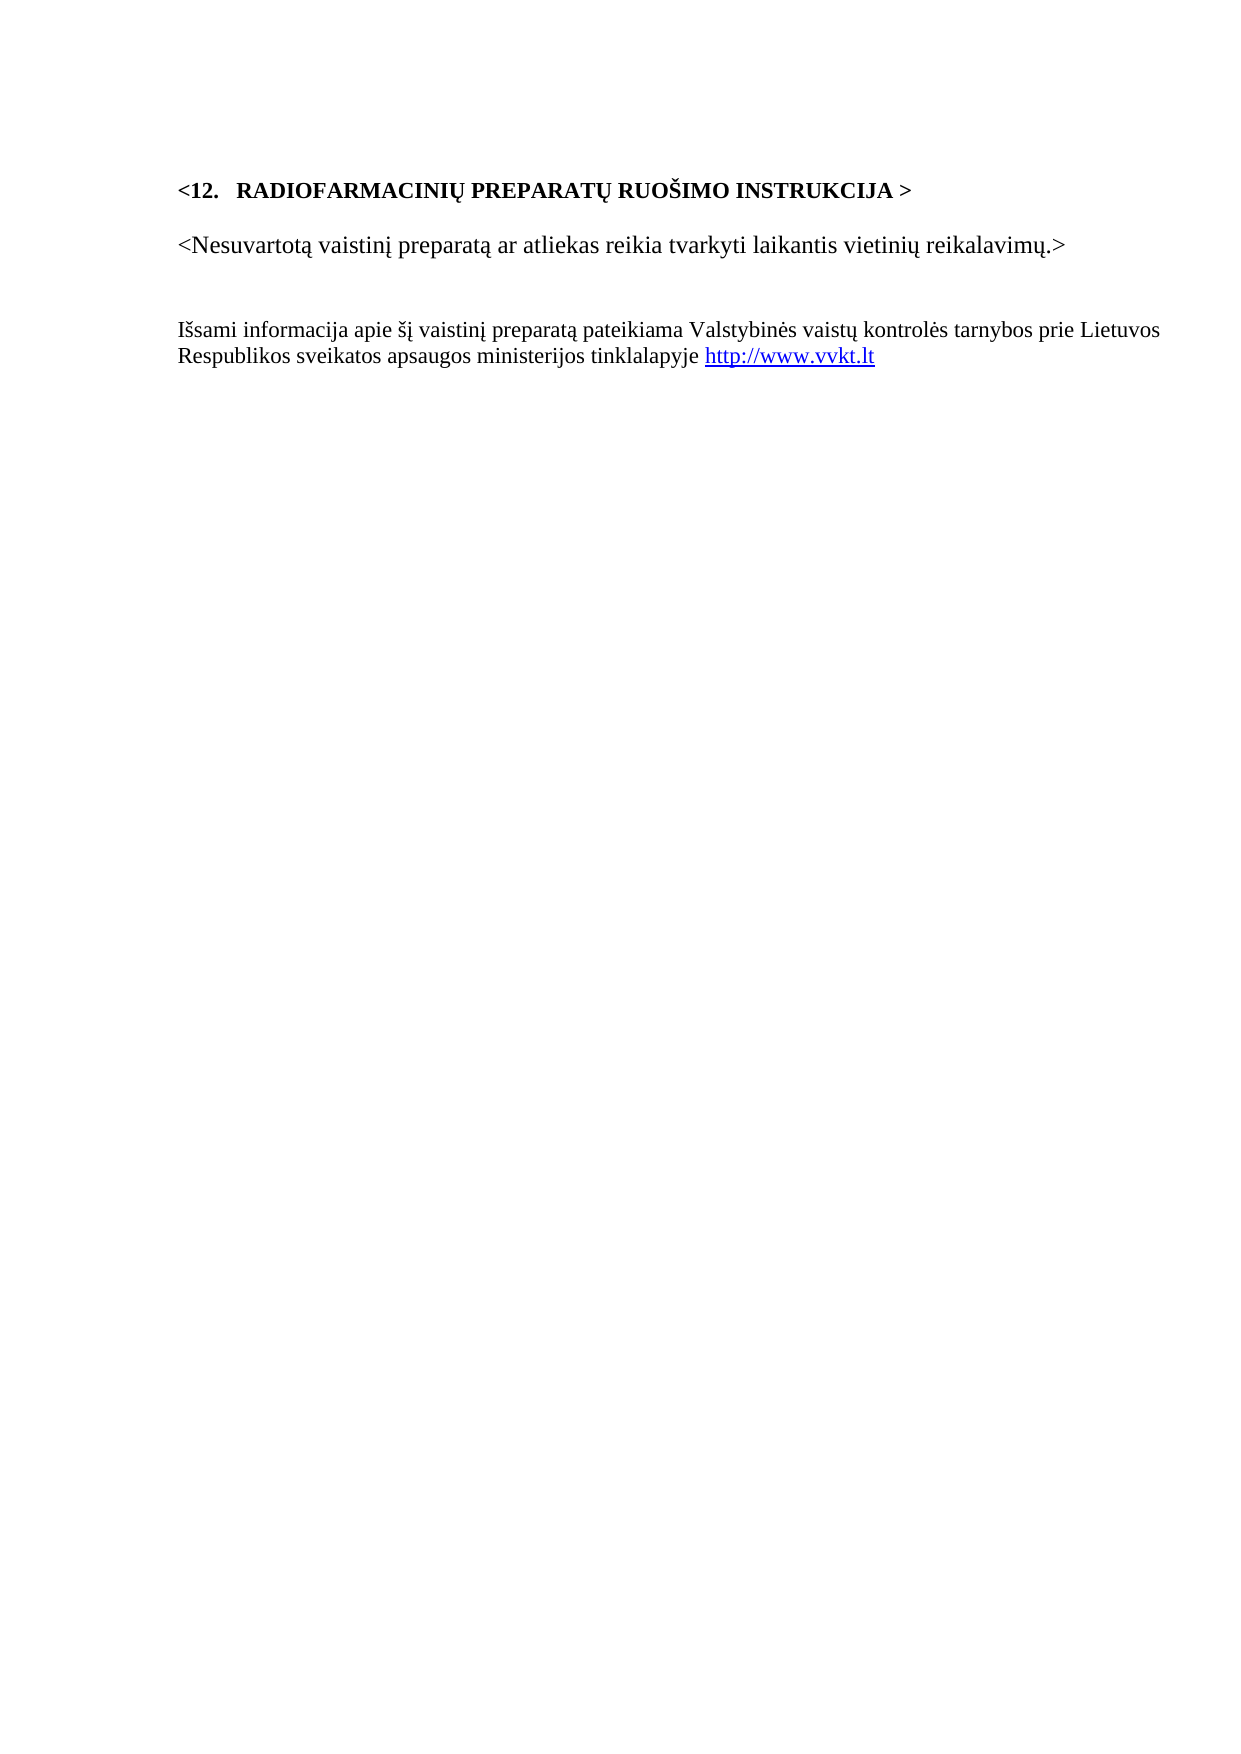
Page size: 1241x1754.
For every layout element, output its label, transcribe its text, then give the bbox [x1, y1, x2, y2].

text <Nesuvartotą vaistinį preparatą ar atliekas reikia tvarkyti laikantis vietinių reikalavimų.> [177, 230, 1181, 259]
subtitle <12. RADIOFARMACINIŲ PREPARATŲ RUOŠIMO INSTRUKCIJA > [177, 177, 1181, 203]
text Išsami informacija apie šį vaistinį preparatą pateikiama Valstybinės vaistų kontrolės tarnybos prie Lietuvos Respublikos sveikatos apsaugos ministerijos tinklalapyje http://www.vvkt.lt [177, 316, 1181, 369]
